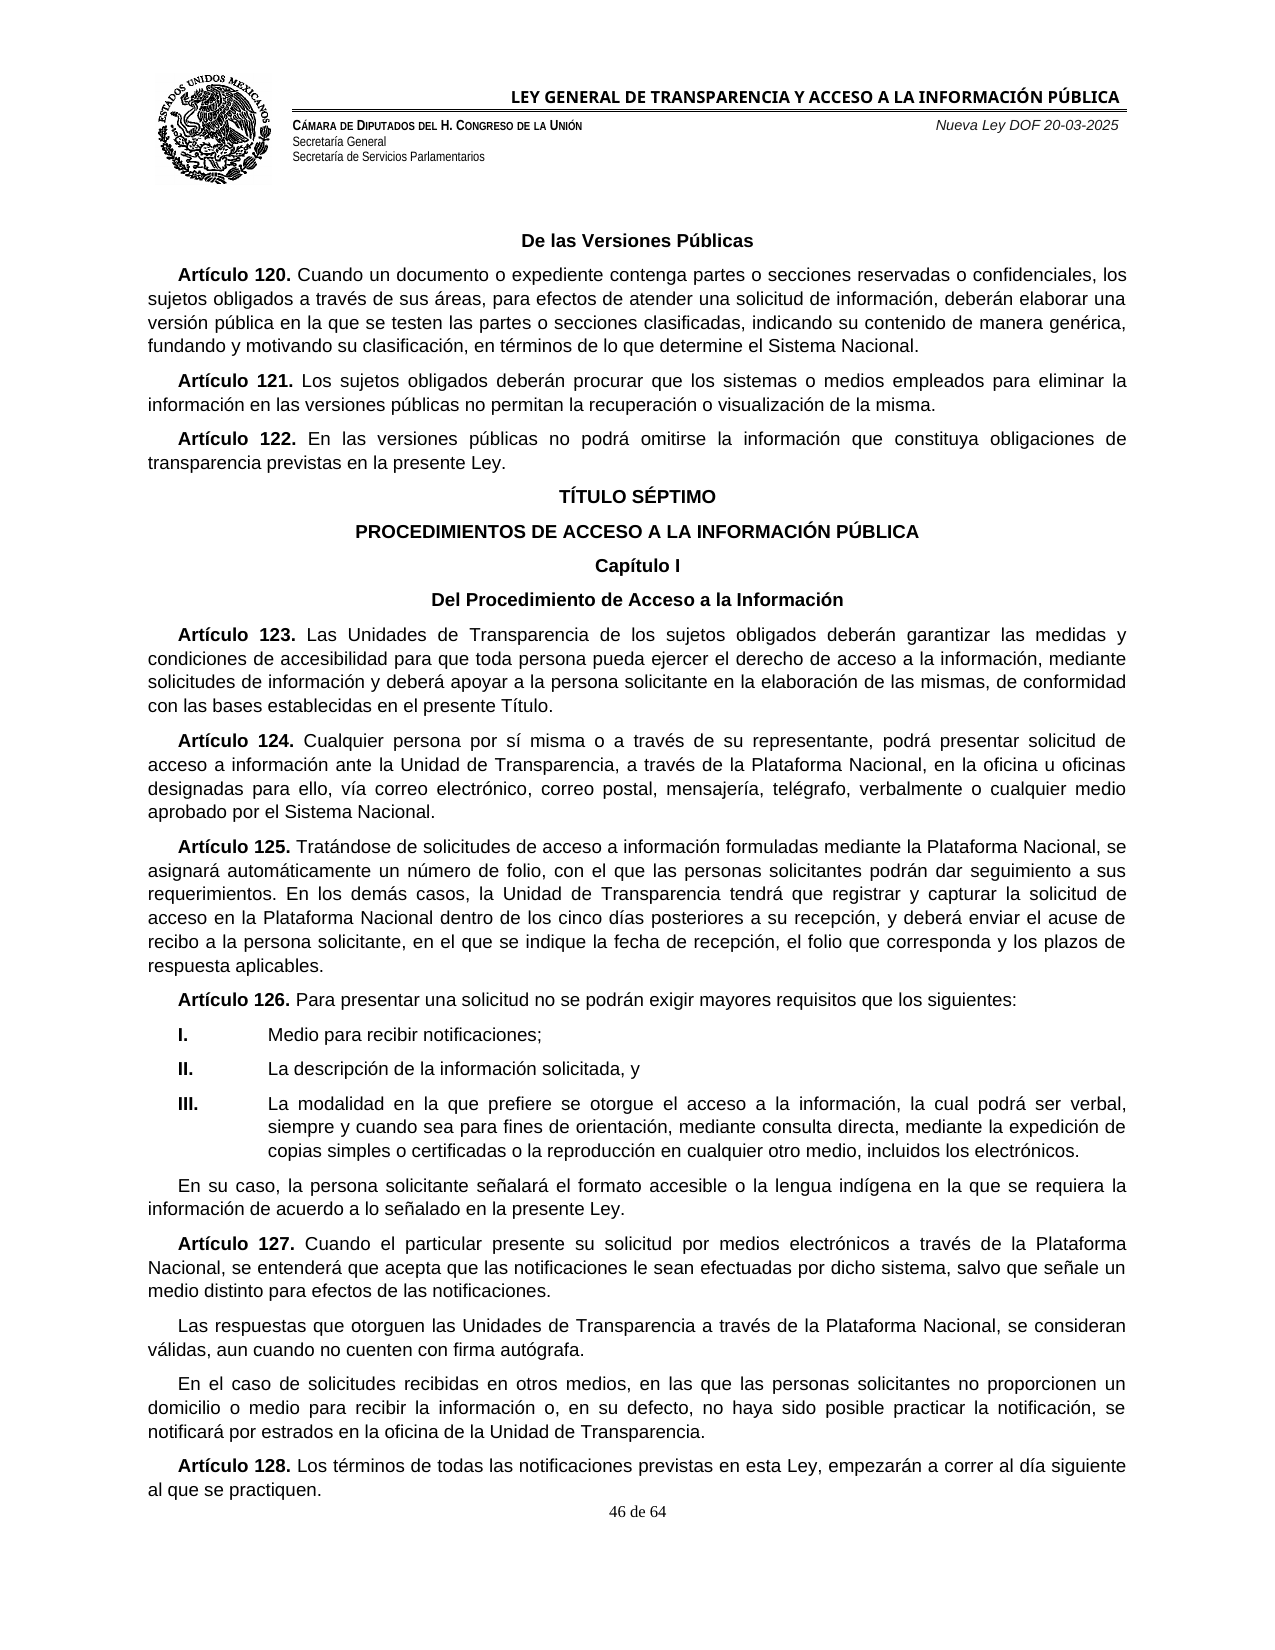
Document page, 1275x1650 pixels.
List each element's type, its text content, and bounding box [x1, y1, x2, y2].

text PROCEDIMIENTOS DE ACCESO A LA INFORMACIÓN PÚBLICA [148, 519, 1127, 543]
text Artículo 125. Tratándose de solicitudes de acceso a información formuladas mediante la Plataforma Nacional, se asignará automáticamente un número de folio, con el que las personas solicitantes podrán dar seguimiento a sus requerimientos. En los demás casos, la Unidad de Transparencia tendrá que registrar y capturar la solicitud de acceso en la Plataforma Nacional dentro de los cinco días posteriores a su recepción, y deberá enviar el acuse de recibo a la persona solicitante, en el que se indique la fecha de recepción, el folio que corresponda y los plazos de respuesta aplicables. [148, 834, 1127, 977]
text Las respuestas que otorguen las Unidades de Transparencia a través de la Plataforma Nacional, se consideran válidas, aun cuando no cuenten con firma autógrafa. [148, 1313, 1127, 1361]
text Artículo 124. Cualquier persona por sí misma o a través de su representante, podrá presentar solicitud de acceso a información ante la Unidad de Transparencia, a través de la Plataforma Nacional, en la oficina u oficinas designadas para ello, vía correo electrónico, correo postal, mensajería, telégrafo, verbalmente o cualquier medio aprobado por el Sistema Nacional. [148, 728, 1127, 823]
text III. La modalidad en la que prefiere se otorgue el acceso a la información, la cual podrá ser verbal, siempre y cuando sea para fines de orientación, mediante consulta directa, mediante la expedición de copias simples o certificadas o la reproducción en cualquier otro medio, incluidos los electrónicos. [178, 1091, 1127, 1162]
text De las Versiones Públicas [148, 228, 1127, 252]
text Artículo 120. Cuando un documento o expediente contenga partes o secciones reservadas o confidenciales, los sujetos obligados a través de sus áreas, para efectos de atender una solicitud de información, deberán elaborar una versión pública en la que se testen las partes o secciones clasificadas, indicando su contenido de manera genérica, fundando y motivando su clasificación, en términos de lo que determine el Sistema Nacional. [148, 262, 1127, 358]
text En el caso de solicitudes recibidas en otros medios, en las que las personas solicitantes no proporcionen un domicilio o medio para recibir la información o, en su defecto, no haya sido posible practicar la notificación, se notificará por estrados en la oficina de la Unidad de Transparencia. [148, 1371, 1127, 1443]
text Artículo 123. Las Unidades de Transparencia de los sujetos obligados deberán garantizar las medidas y condiciones de accesibilidad para que toda persona pueda ejercer el derecho de acceso a la información, mediante solicitudes de información y deberá apoyar a la persona solicitante en la elaboración de las mismas, de conformidad con las bases establecidas en el presente Título. [148, 622, 1127, 718]
text I. Medio para recibir notificaciones; [178, 1022, 1127, 1046]
text Artículo 121. Los sujetos obligados deberán procurar que los sistemas o medios empleados para eliminar la información en las versiones públicas no permitan la recuperación o visualización de la misma. [148, 368, 1127, 416]
text Artículo 126. Para presentar una solicitud no se podrán exigir mayores requisitos que los siguientes: [148, 988, 1127, 1012]
text Capítulo I [148, 553, 1127, 577]
text Del Procedimiento de Acceso a la Información [148, 588, 1127, 612]
text Artículo 128. Los términos de todas las notificaciones previstas en esta Ley, empezarán a correr al día siguiente al que se practiquen. [148, 1453, 1127, 1501]
text Artículo 127. Cuando el particular presente su solicitud por medios electrónicos a través de la Plataforma Nacional, se entenderá que acepta que las notificaciones le sean efectuadas por dicho sistema, salvo que señale un medio distinto para efectos de las notificaciones. [148, 1231, 1127, 1303]
text TÍTULO SÉPTIMO [148, 485, 1127, 508]
text II. La descripción de la información solicitada, y [178, 1056, 1127, 1080]
text En su caso, la persona solicitante señalará el formato accesible o la lengua indígena en la que se requiera la información de acuerdo a lo señalado en la presente Ley. [148, 1173, 1127, 1221]
text Artículo 122. En las versiones públicas no podrá omitirse la información que constituya obligaciones de transparencia previstas en la presente Ley. [148, 426, 1127, 474]
